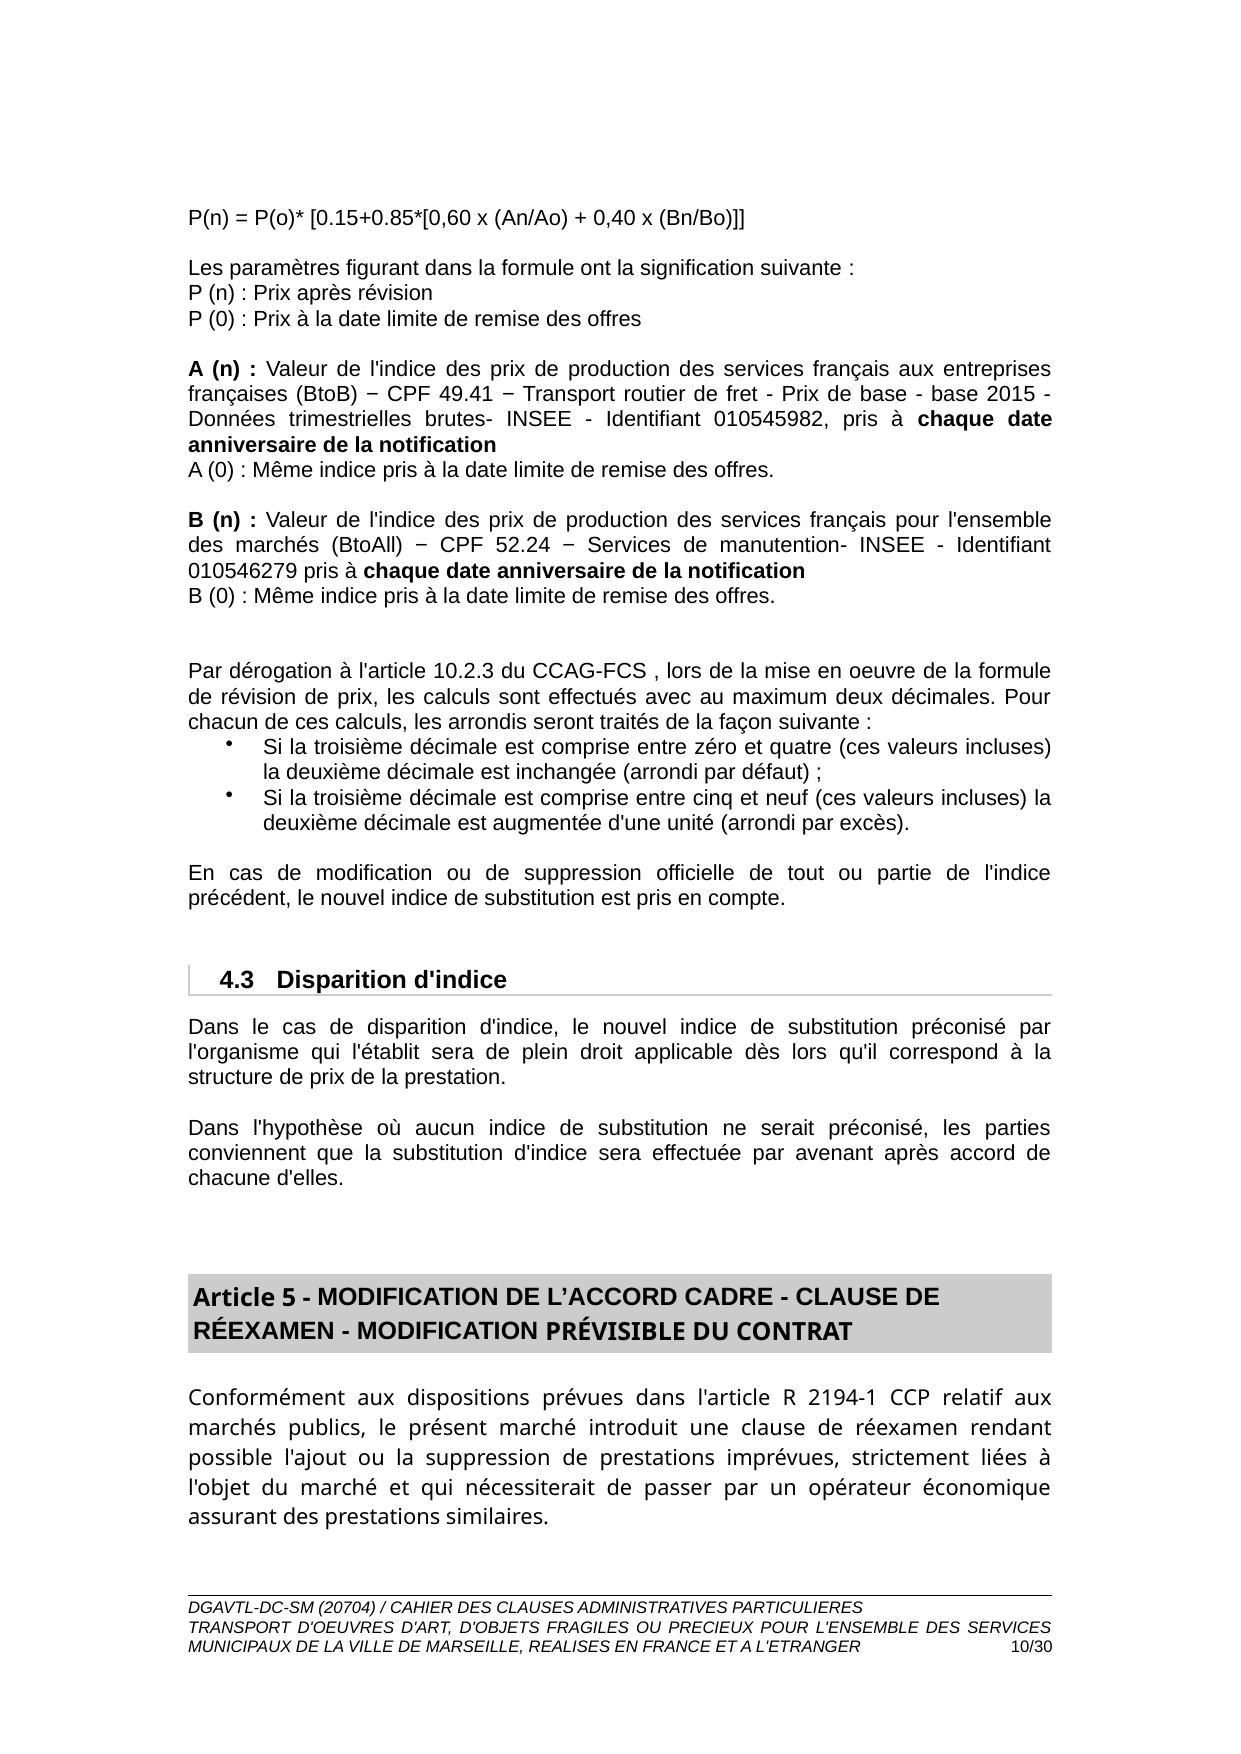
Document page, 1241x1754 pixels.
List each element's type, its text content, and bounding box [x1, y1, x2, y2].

text Les paramètres figurant dans la formule ont la signification suivante : [188, 255, 1052, 280]
text En cas de modification ou de suppression officielle de tout ou partie de l'indice précédent, le nouvel indice de substitution est pris en compte. [188, 860, 1052, 910]
text Conformément aux dispositions prévues dans l'article R 2194-1 CCP relatif aux marchés publics, le présent marché introduit une clause de réexamen rendant possible l'ajout ou la suppression de prestations imprévues, strictement liées à l'objet du marché et qui nécessiterait de passer par un opérateur économique assurant des prestations similaires. [188, 1382, 1052, 1531]
list Si la troisième décimale est comprise entre zéro et quatre (ces valeurs incluses) la deuxième décimale est inchangée (arrondi par défaut) ; [225, 734, 1052, 784]
subtitle MODIFICATION DE L’ACCORD CADRE - CLAUSE DE RÉEXAMEN - MODIFICATION PRÉVISIBLE DU CONTRAT [190, 1277, 1050, 1350]
list Si la troisième décimale est comprise entre cinq et neuf (ces valeurs incluses) la deuxième décimale est augmentée d'une unité (arrondi par excès). [225, 784, 1052, 835]
text P(n) = P(o)* [0.15+0.85*[0,60 x (An/Ao) + 0,40 x (Bn/Bo)]] [188, 204, 1052, 230]
text B (n) : Valeur de l'indice des prix de production des services français pour l'ensemble des marchés (BtoAll) − CPF 52.24 − Services de manutention- INSEE - Identifiant 010546279 pris à chaque date anniversaire de la notification [188, 507, 1052, 583]
subtitle Disparition d'indice [190, 965, 1052, 994]
text A (0) : Même indice pris à la date limite de remise des offres. [188, 457, 1052, 482]
text Par dérogation à l'article 10.2.3 du CCAG-FCS , lors de la mise en oeuvre de la formule de révision de prix, les calculs sont effectués avec au maximum deux décimales. Pour chacun de ces calculs, les arrondis seront traités de la façon suivante : [188, 658, 1052, 734]
text Dans le cas de disparition d'indice, le nouvel indice de substitution préconisé par l'organisme qui l'établit sera de plein droit applicable dès lors qu'il correspond à la structure de prix de la prestation. [188, 1014, 1052, 1089]
text P (n) : Prix après révision [188, 280, 1052, 305]
text A (n) : Valeur de l'indice des prix de production des services français aux entreprises françaises (BtoB) − CPF 49.41 − Transport routier de fret - Prix de base - base 2015 - Données trimestrielles brutes- INSEE - Identifiant 010545982, pris à chaque date anniversaire de la notification [188, 356, 1052, 457]
text P (0) : Prix à la date limite de remise des offres [188, 305, 1052, 331]
text Dans l'hypothèse où aucun indice de substitution ne serait préconisé, les parties conviennent que la substitution d'indice sera effectuée par avenant après accord de chacune d'elles. [188, 1114, 1052, 1190]
text B (0) : Même indice pris à la date limite de remise des offres. [188, 583, 1052, 608]
